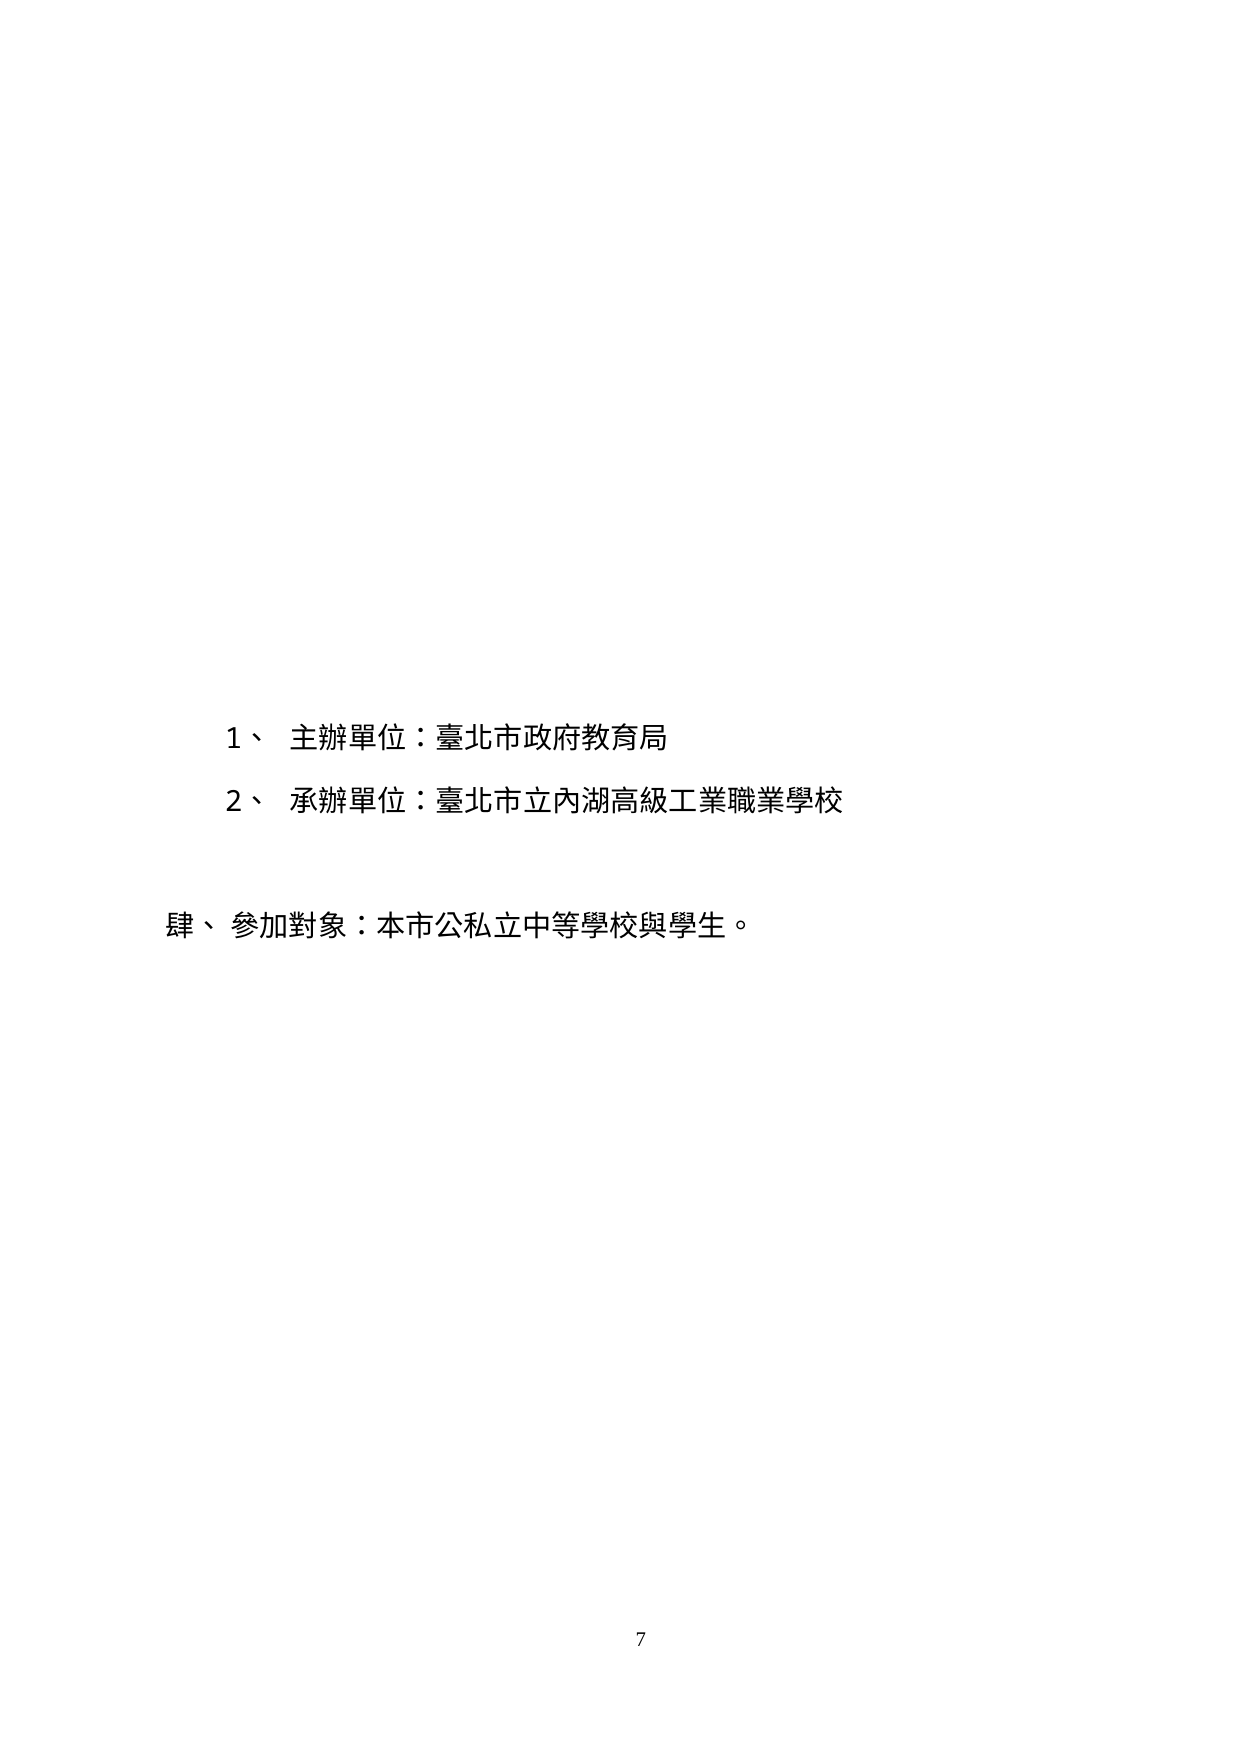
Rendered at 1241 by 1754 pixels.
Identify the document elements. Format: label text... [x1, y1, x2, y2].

list 參加對象：本市公私立中等學校與學生。 [165, 882, 1107, 944]
list 承辦單位：臺北市立內湖高級工業職業學校 [224, 757, 1107, 819]
list 主辦單位：臺北市政府教育局 [224, 694, 1107, 757]
